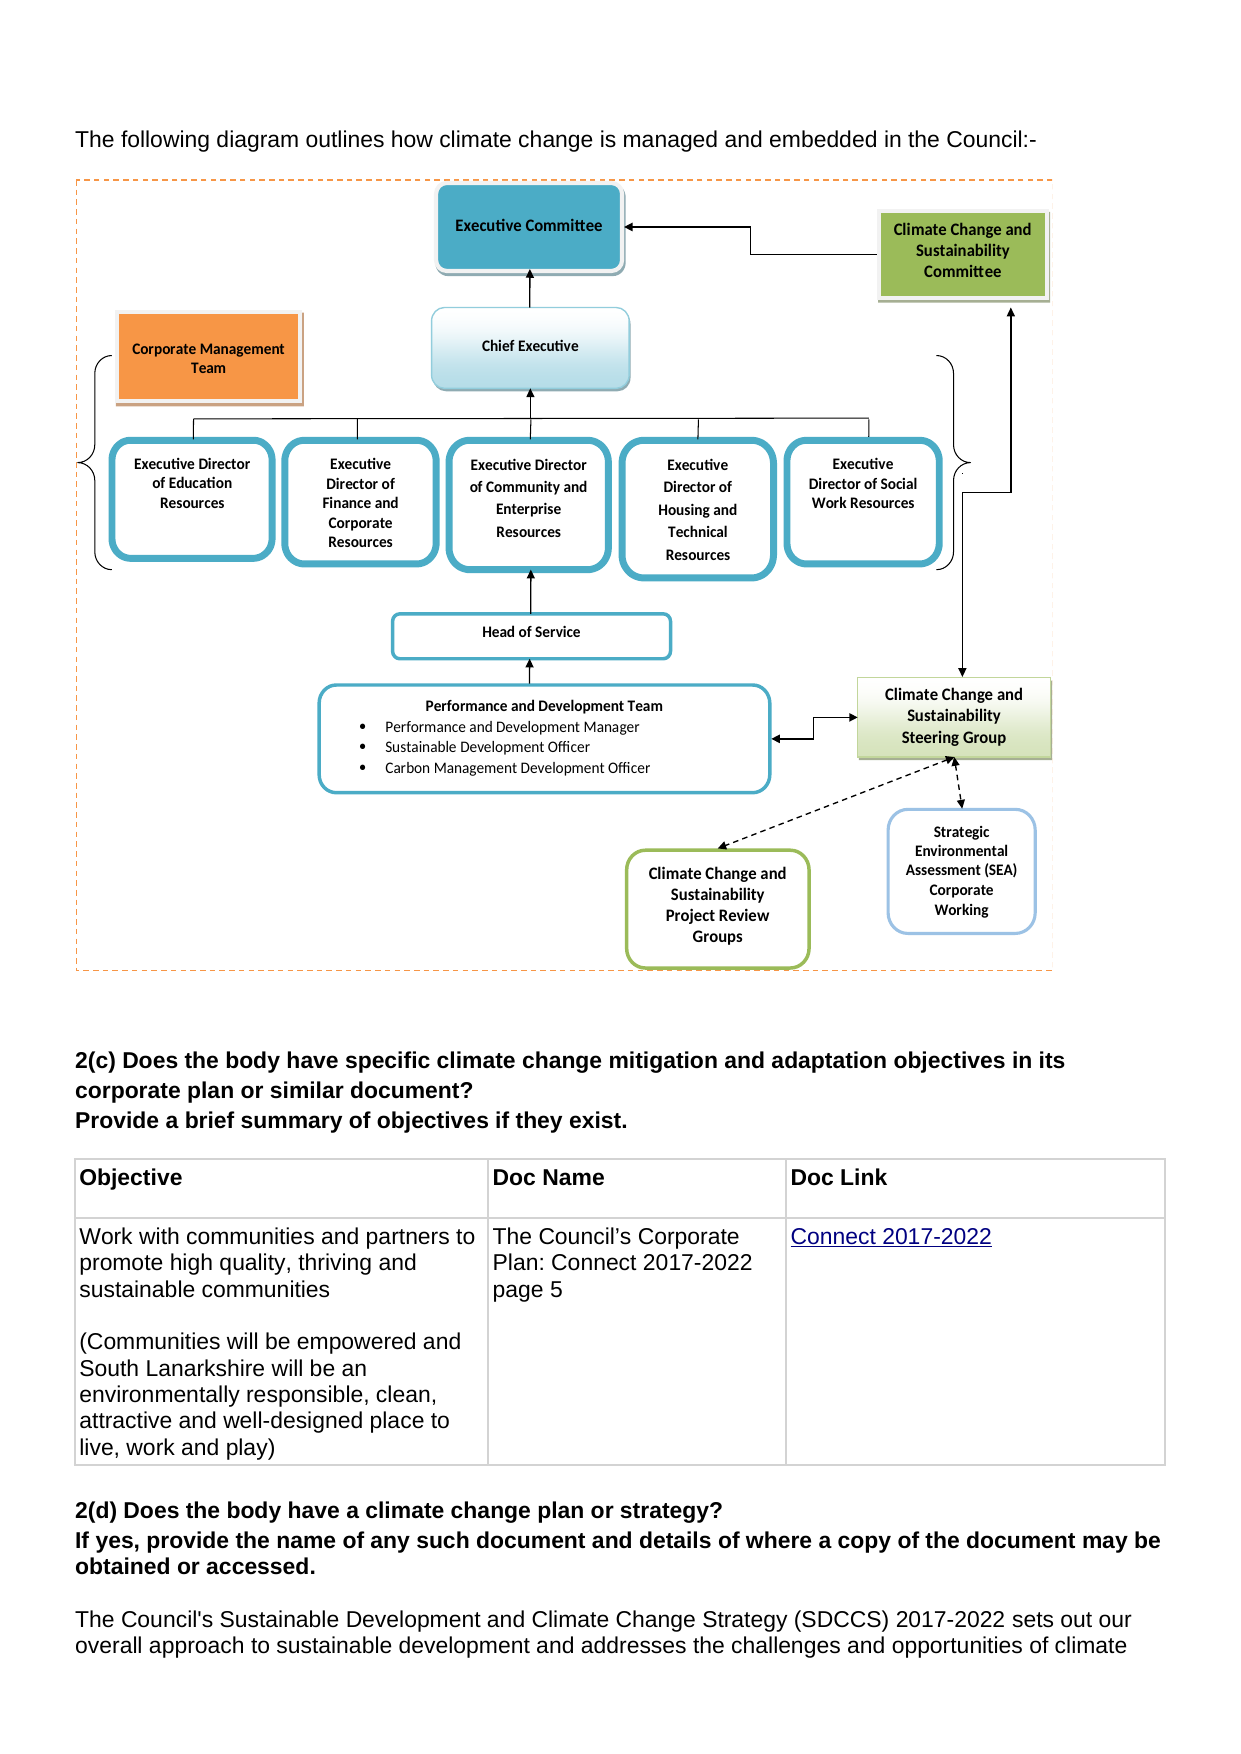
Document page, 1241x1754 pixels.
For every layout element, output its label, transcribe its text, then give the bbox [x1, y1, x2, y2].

subtitle 2(c) Does the body have specific climate change mitigation and adaptation objectives in its corporate plan or similar document? [75, 1047, 1165, 1103]
table_header Doc Name [489, 1160, 785, 1217]
table_header Doc Link [787, 1160, 1164, 1217]
subtitle 2(d) Does the body have a climate change plan or strategy? [75, 1497, 1165, 1523]
text The following diagram outlines how climate change is managed and embedded in the Council:- [75, 126, 1165, 152]
table_cell Work with communities and partners to promote high quality, thriving and sustainable communities (Communities will be empowered and South Lanarkshire will be an environmentally responsible, clean, attractive and well-designed place to live, work and play) [76, 1219, 487, 1464]
table_cell Connect 2017-2022 [787, 1219, 1164, 1464]
table_header Objective [76, 1160, 487, 1217]
text The Council's Sustainable Development and Climate Change Strategy (SDCCS) 2017-2022 sets out our overall approach to sustainable development and addresses the challenges and opportunities of climate [75, 1606, 1165, 1659]
table_cell The Council’s Corporate Plan: Connect 2017-2022 page 5 [489, 1219, 785, 1464]
text If yes, provide the name of any such document and details of where a copy of the document may be obtained or accessed. [75, 1527, 1165, 1579]
text Provide a brief summary of objectives if they exist. [75, 1107, 1165, 1133]
